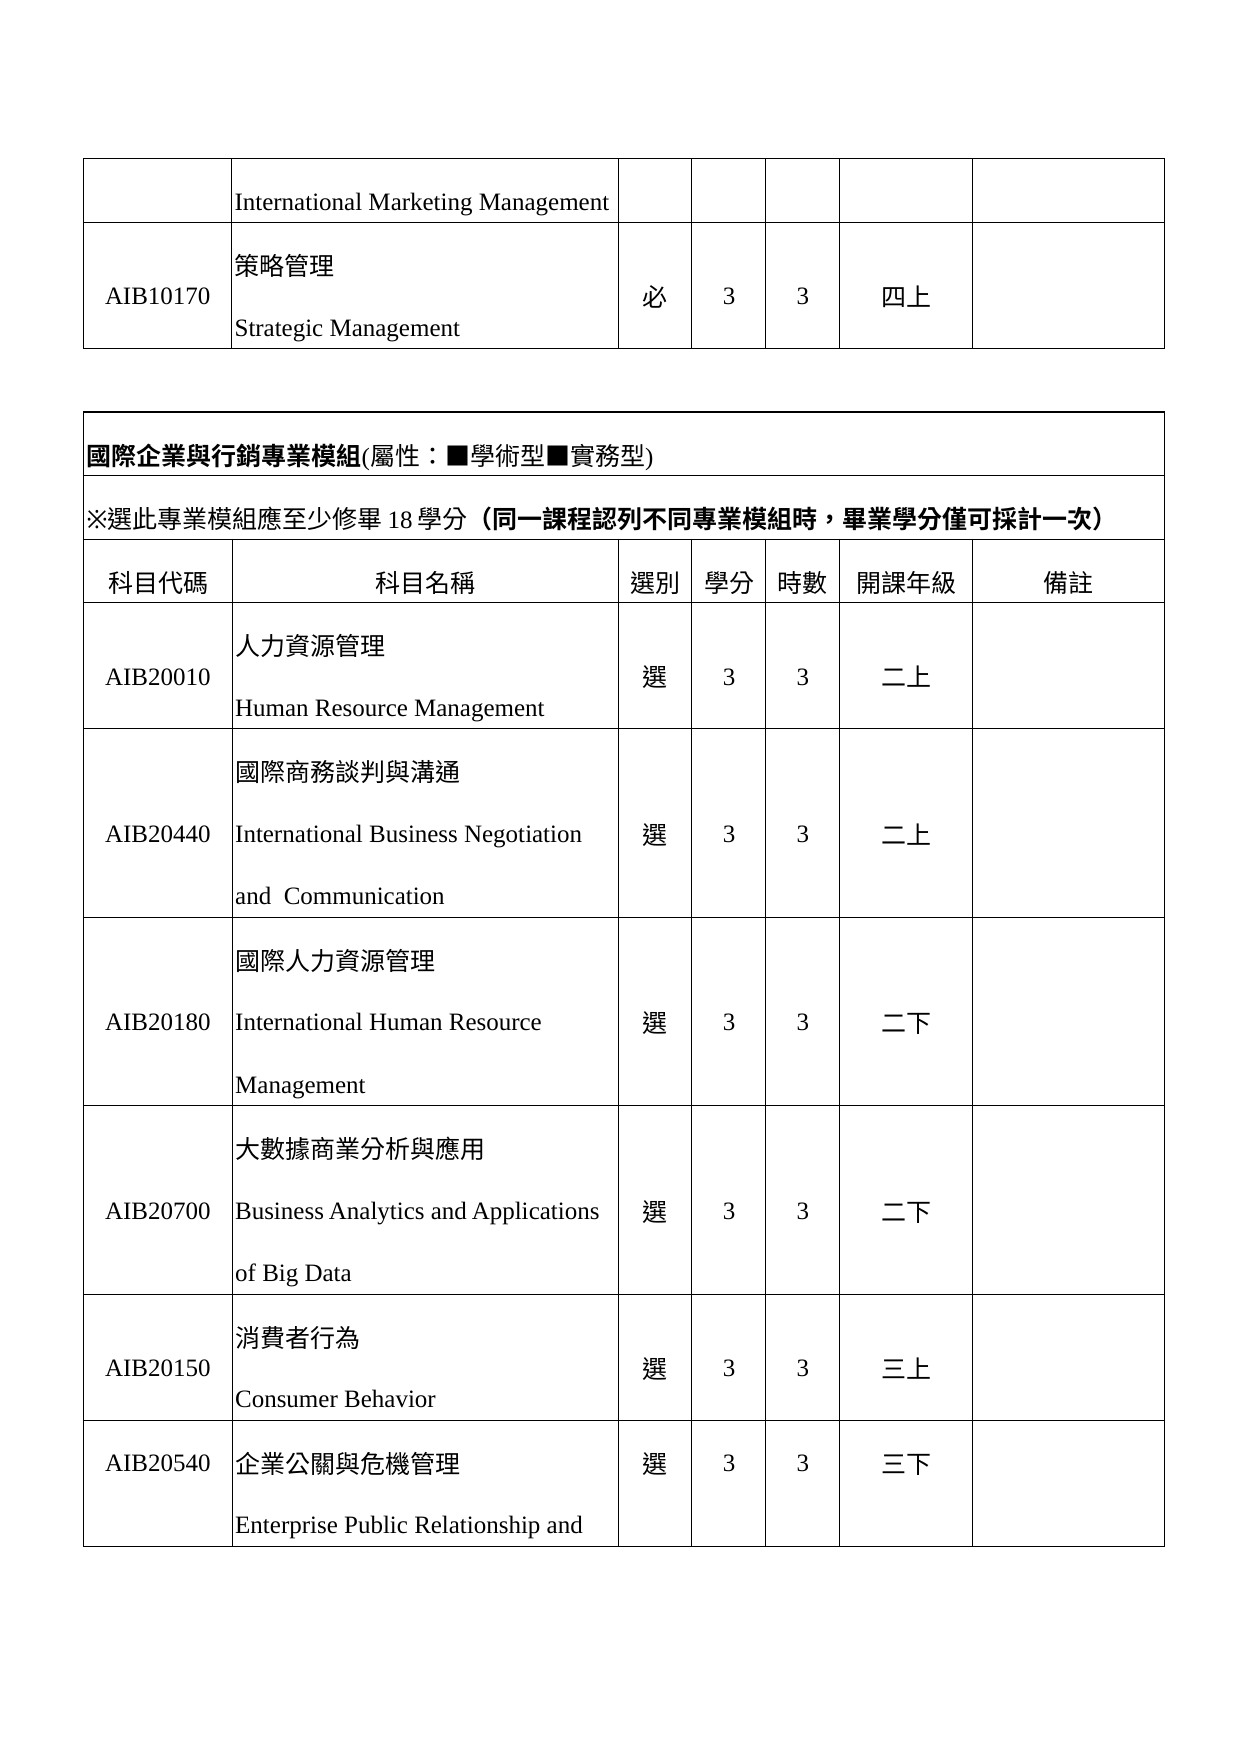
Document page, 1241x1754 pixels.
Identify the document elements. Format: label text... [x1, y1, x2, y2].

table_cell AIB20180 [84, 918, 232, 1105]
table_cell AIB20150 [84, 1295, 232, 1420]
table_cell 二上 [840, 729, 972, 917]
table_cell 3 [692, 918, 765, 1105]
table_cell 企業公關與危機管理 Enterprise Public Relationship and [233, 1421, 618, 1546]
table_cell 3 [766, 729, 839, 917]
table_cell 3 [692, 1295, 765, 1420]
table_cell 3 [766, 223, 839, 348]
table_cell 人力資源管理 Human Resource Management [233, 603, 618, 728]
table_cell 3 [692, 1421, 765, 1546]
table_cell 3 [766, 1295, 839, 1420]
table_cell 三上 [840, 1295, 972, 1420]
table_cell AIB20700 [84, 1106, 232, 1294]
table_cell 3 [692, 223, 765, 348]
table_cell 開課年級 [840, 540, 972, 602]
table_cell 3 [766, 1106, 839, 1294]
table_cell 三下 [840, 1421, 972, 1546]
table_cell [692, 159, 765, 222]
table_cell [973, 1421, 1164, 1546]
table_cell 選 [619, 1295, 691, 1420]
table_cell 3 [766, 1421, 839, 1546]
table_cell 選 [619, 1106, 691, 1294]
table_cell 3 [766, 603, 839, 728]
table_cell 3 [766, 918, 839, 1105]
table_cell 3 [692, 1106, 765, 1294]
table_cell 策略管理 Strategic Management [232, 223, 618, 348]
table_cell [840, 159, 972, 222]
table_cell 選 [619, 918, 691, 1105]
table_cell AIB20010 [84, 603, 232, 728]
table_cell 二上 [840, 603, 972, 728]
table_cell [973, 603, 1164, 728]
table_cell International Marketing Management [232, 159, 618, 222]
table_cell 消費者行為 Consumer Behavior [233, 1295, 618, 1420]
table_cell 選別 [619, 540, 691, 602]
table_cell [973, 729, 1164, 917]
table_cell [973, 1295, 1164, 1420]
table_cell 選 [619, 603, 691, 728]
table_cell 大數據商業分析與應用 Business Analytics and Applications of Big Data [233, 1106, 618, 1294]
table_cell [973, 1106, 1164, 1294]
table_cell 二下 [840, 918, 972, 1105]
table_cell 國際商務談判與溝通 International Business Negotiation and Communication [233, 729, 618, 917]
table_cell 3 [692, 603, 765, 728]
table_cell 國際人力資源管理 International Human Resource Management [233, 918, 618, 1105]
table_cell 必 [619, 223, 691, 348]
table_cell [619, 159, 691, 222]
table_cell ※選此專業模組應至少修畢18學分（同一課程認列不同專業模組時，畢業學分僅可採計一次） [84, 476, 1164, 538]
table_cell 科目名稱 [233, 540, 618, 602]
table_cell [973, 918, 1164, 1105]
table_cell AIB20540 [84, 1421, 232, 1546]
table_header 國際企業與行銷專業模組(屬性：■學術型■實務型) [84, 413, 1164, 475]
table_cell 選 [619, 1421, 691, 1546]
table_cell 3 [692, 729, 765, 917]
table_cell [973, 159, 1164, 222]
table_cell 科目代碼 [84, 540, 232, 602]
table_cell 選 [619, 729, 691, 917]
table_cell 學分 [692, 540, 765, 602]
table_cell 二下 [840, 1106, 972, 1294]
table_cell 四上 [840, 223, 972, 348]
table_cell AIB10170 [84, 223, 231, 348]
table_cell [766, 159, 839, 222]
table_cell 時數 [766, 540, 839, 602]
table_cell [84, 159, 231, 222]
table_cell 備註 [973, 540, 1164, 602]
table_cell [973, 223, 1164, 348]
table_cell AIB20440 [84, 729, 232, 917]
